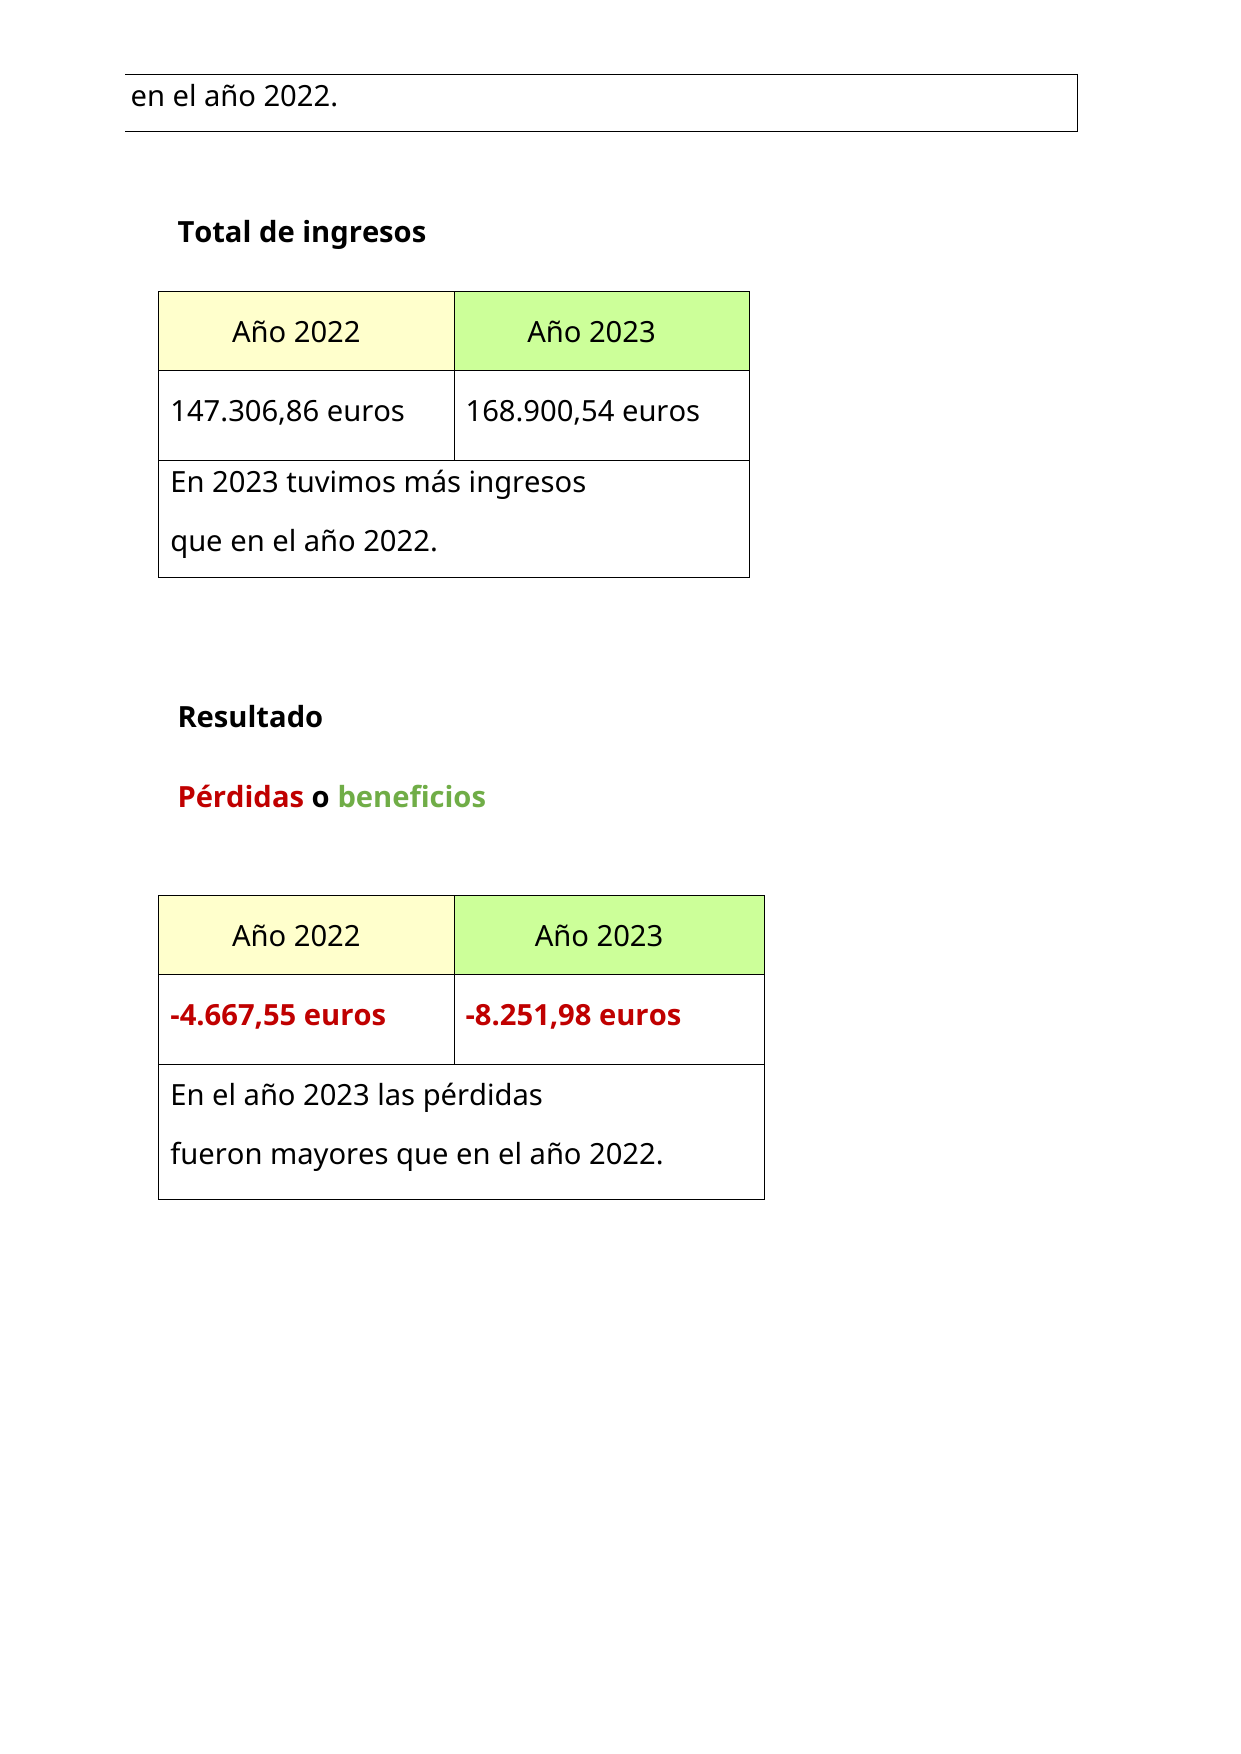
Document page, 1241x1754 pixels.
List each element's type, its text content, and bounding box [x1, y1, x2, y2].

text Total de ingresos [177, 212, 1063, 251]
table_cell 168.900,54 euros [455, 371, 749, 460]
table_cell 147.306,86 euros [159, 371, 454, 460]
table_header Año 2022 [159, 292, 454, 370]
table_header Año 2022 [159, 896, 454, 974]
table_header Año 2023 [455, 292, 749, 370]
table_cell En 2023 tuvimos más ingresos que en el año 2022. [159, 461, 749, 577]
text Resultado [177, 697, 1063, 736]
table_header Año 2023 [455, 896, 764, 974]
table_cell -8.251,98 euros [455, 975, 764, 1064]
table_cell -4.667,55 euros [159, 975, 454, 1064]
table_cell En el año 2023 las pérdidas fueron mayores que en el año 2022. [159, 1065, 764, 1198]
table_cell En 2023 tuvimos más ingresos que en el año 2022. [125, 75, 1077, 131]
text Pérdidas o beneficios [177, 776, 1063, 816]
